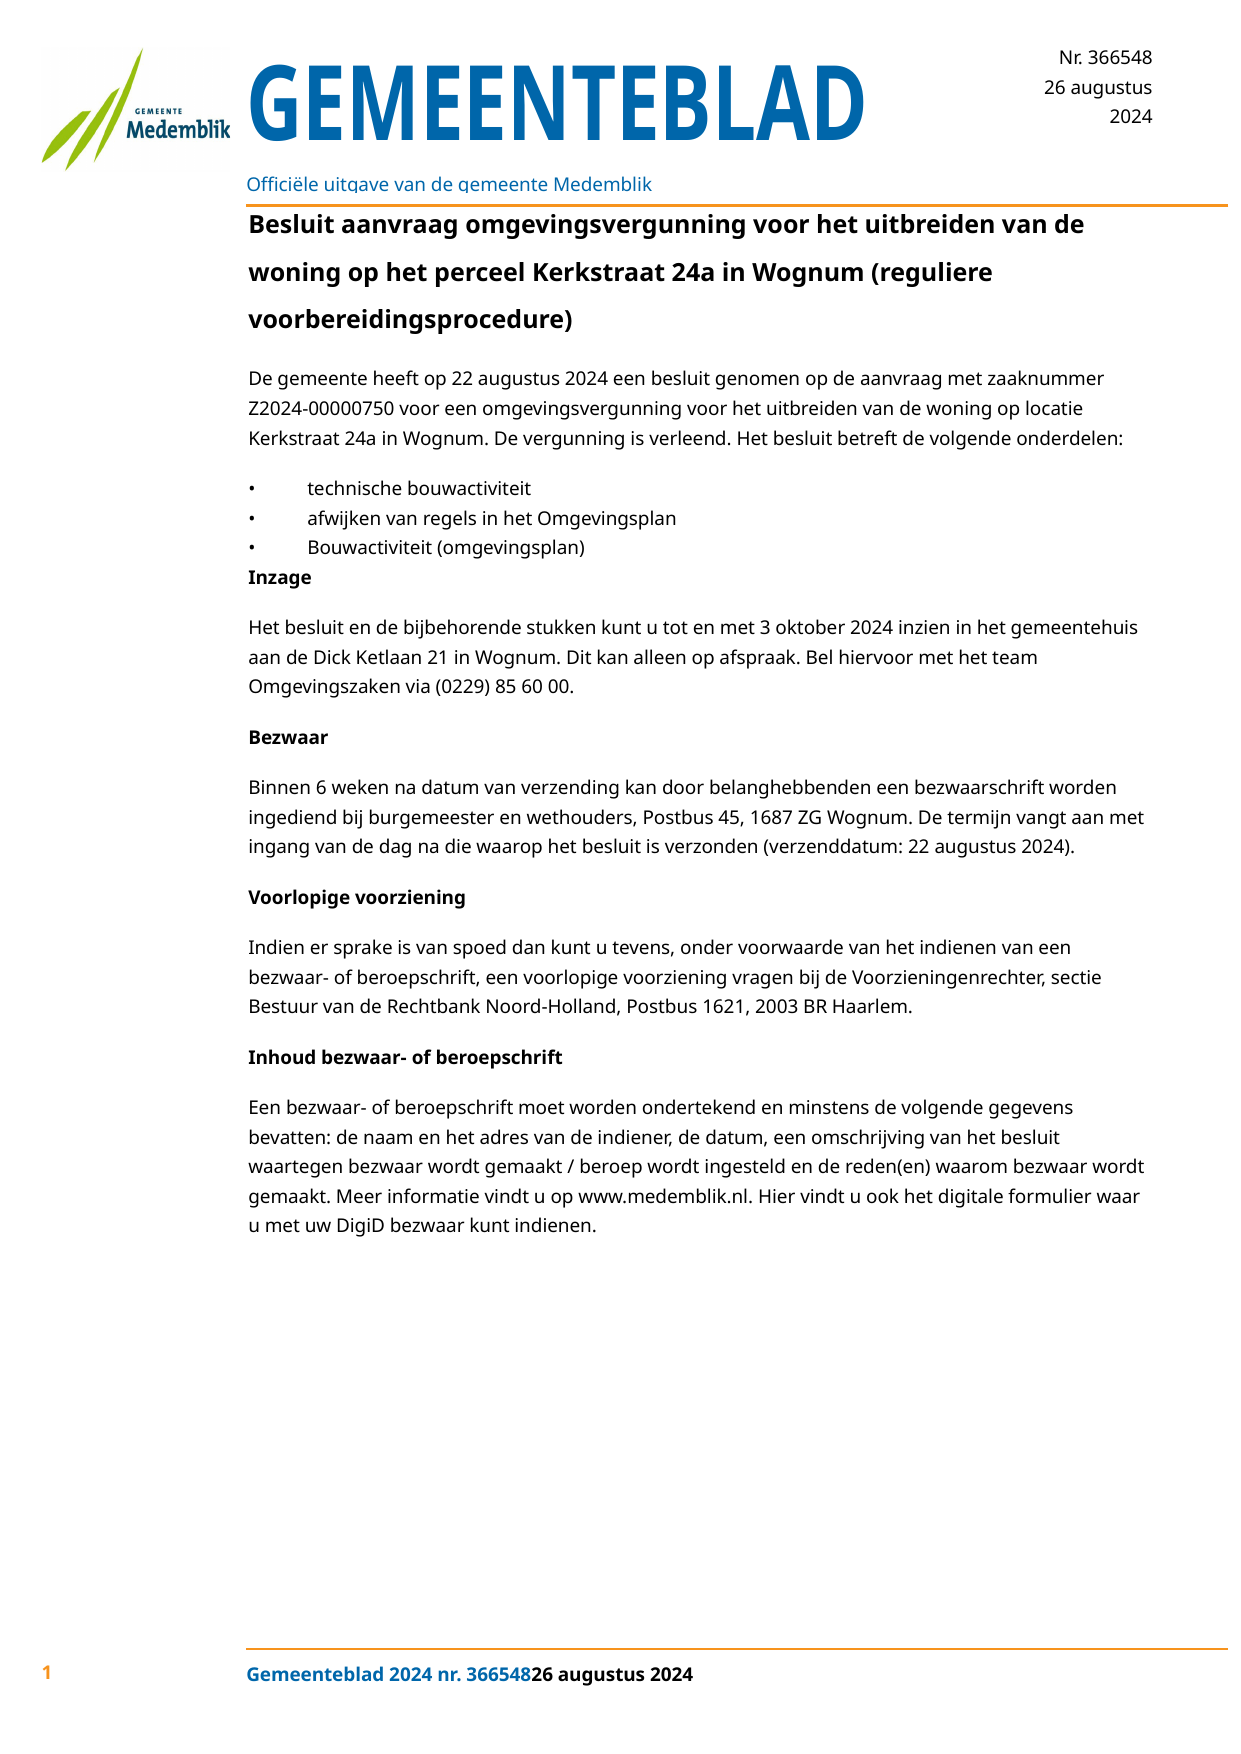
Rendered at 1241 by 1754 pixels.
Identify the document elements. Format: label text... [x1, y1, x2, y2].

list technische bouwactiviteit [248, 475, 1152, 501]
text Indien er sprake is van spoed dan kunt u tevens, onder voorwaarde van het indienen van een bezwaar- of beroepschrift, een voorlopige voorziening vragen bij de Voorzieningenrechter, sectie Bestuur van de Rechtbank Noord-Holland, Postbus 1621, 2003 BR Haarlem. [248, 934, 1152, 1019]
text De gemeente heeft op 22 augustus 2024 een besluit genomen op de aanvraag met zaaknummer Z2024-00000750 voor een omgevingsvergunning voor het uitbreiden van de woning op locatie Kerkstraat 24a in Wognum. De vergunning is verleend. Het besluit betreft de volgende onderdelen: [248, 366, 1152, 450]
text Voorlopige voorziening [248, 884, 1152, 909]
text Het besluit en de bijbehorende stukken kunt u tot en met 3 oktober 2024 inzien in het gemeentehuis aan de Dick Ketlaan 21 in Wognum. Dit kan alleen op afspraak. Bel hiervoor met het team Omgevingszaken via (0229) 85 60 00. [248, 614, 1152, 699]
text Besluit aanvraag omgevingsvergunning voor het uitbreiden van de woning op het perceel Kerkstraat 24a in Wognum (reguliere voorbereidingsprocedure) [248, 207, 1152, 336]
list Bouwactiviteit (omgevingsplan) [248, 534, 1152, 560]
text Een bezwaar- of beroepschrift moet worden ondertekend en minstens de volgende gegevens bevatten: de naam en het adres van de indiener, de datum, een omschrijving van het besluit waartegen bezwaar wordt gemaakt / beroep wordt ingesteld en de reden(en) waarom bezwaar wordt gemaakt. Meer informatie vindt u op www.medemblik.nl. Hier vindt u ook het digitale formulier waar u met uw DigiD bezwaar kunt indienen. [248, 1094, 1152, 1238]
picture [41, 47, 231, 172]
text Bezwaar [248, 724, 1152, 749]
text Binnen 6 weken na datum van verzending kan door belanghebbenden een bezwaarschrift worden ingediend bij burgemeester en wethouders, Postbus 45, 1687 ZG Wognum. De termijn vangt aan met ingang van de dag na die waarop het besluit is verzonden (verzenddatum: 22 augustus 2024). [248, 774, 1152, 859]
list afwijken van regels in het Omgevingsplan [248, 505, 1152, 530]
text Inzage [248, 564, 1152, 589]
text Inhoud bezwaar- of beroepschrift [248, 1044, 1152, 1069]
